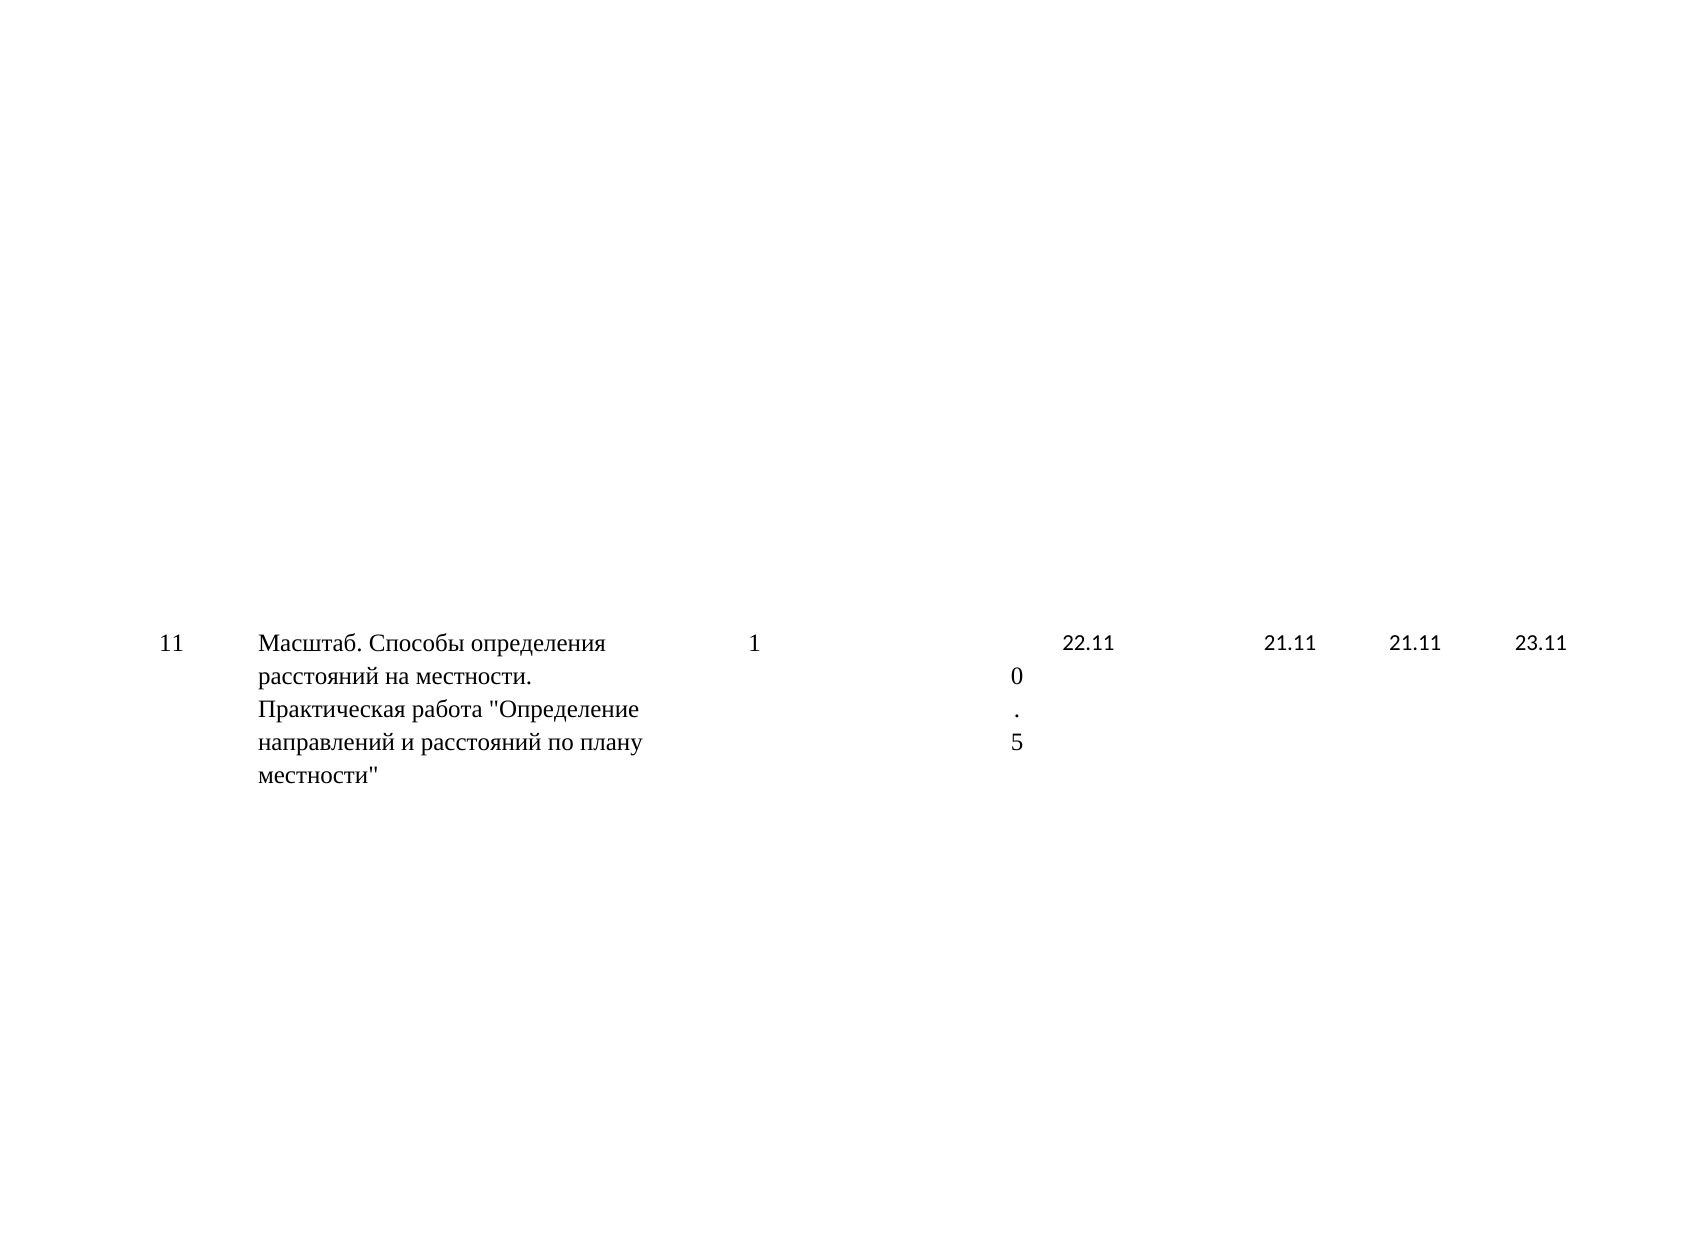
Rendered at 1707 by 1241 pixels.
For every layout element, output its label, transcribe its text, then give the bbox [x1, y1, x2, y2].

table_cell [1364, 118, 1489, 628]
table_cell [1489, 118, 1614, 628]
table_cell [233, 118, 675, 628]
table_cell [1037, 118, 1238, 628]
table_cell 21.11 [1364, 628, 1489, 1119]
table_cell Библиотека ЦОК https://m.edsoo.ru/88650d70 [1615, 118, 1624, 628]
table_cell 21.11 [1239, 628, 1363, 1119]
table_cell [675, 118, 820, 628]
table_cell [148, 118, 233, 628]
table_cell 11 [148, 628, 233, 1119]
table_cell Библиотека ЦОК https://m.edsoo.ru/88650f0a [1615, 628, 1624, 1119]
table_cell [983, 118, 1037, 628]
table_cell [1239, 118, 1363, 628]
table_cell [820, 118, 983, 628]
table_cell 0.5 [983, 628, 1037, 1119]
table_cell 23.11 [1489, 628, 1614, 1119]
table_cell 22.11 [1037, 628, 1238, 1119]
table_cell 1 [675, 628, 820, 1119]
table_cell [820, 628, 983, 1119]
table_cell Масштаб. Способы определения расстояний на местности. Практическая работа "Определение направлений и расстояний по плану местности" [233, 628, 675, 1119]
